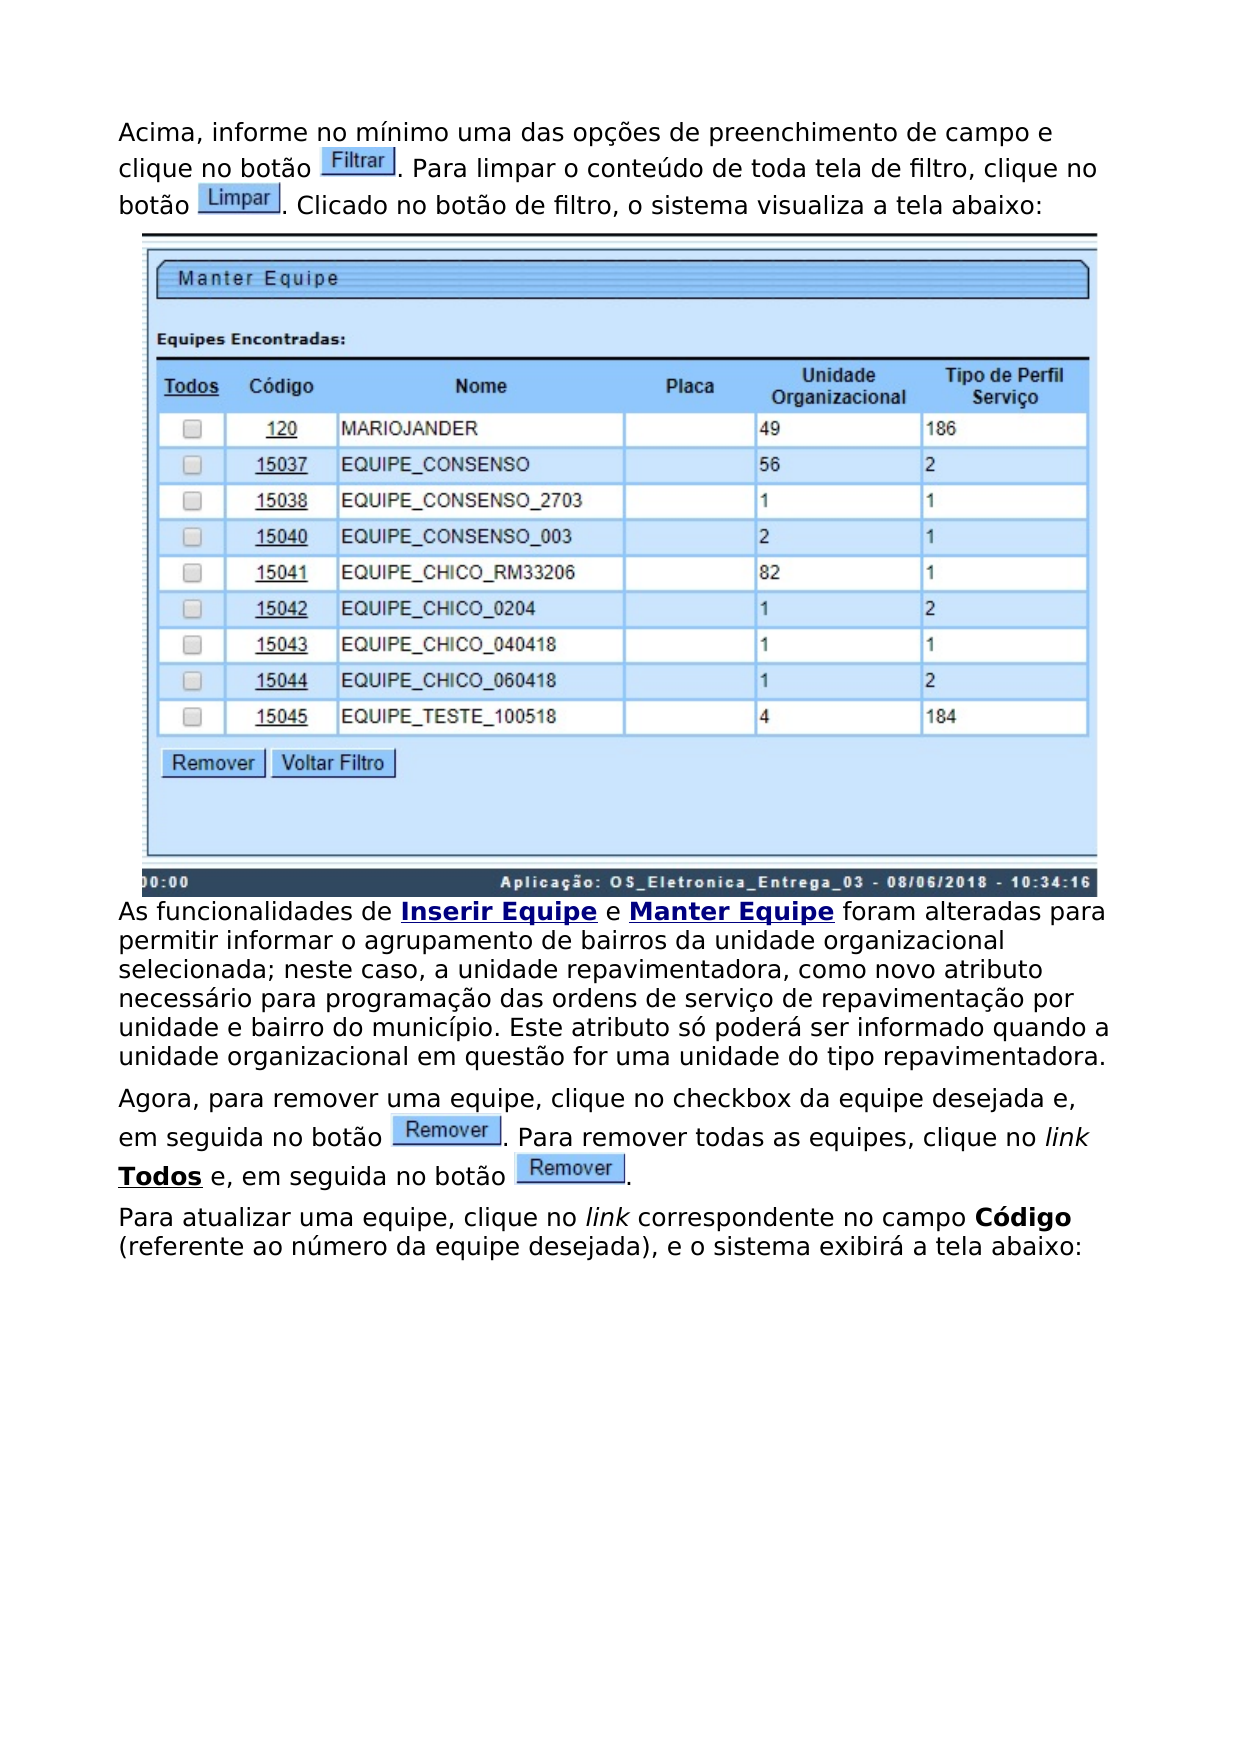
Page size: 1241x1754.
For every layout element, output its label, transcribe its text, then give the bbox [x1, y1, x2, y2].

picture [514, 1152, 625, 1185]
text Acima, informe no mínimo uma das opções de preenchimento de campo e clique no botão . Para limpar o conteúdo de toda tela de filtro, clique no botão . Clicado no botão de filtro, o sistema visualiza a tela abaixo: [118, 118, 1122, 220]
picture [390, 1113, 502, 1147]
text As funcionalidades de Inserir Equipe e Manter Equipe foram alteradas para permitir informar o agrupamento de bairros da unidade organizacional selecionada; neste caso, a unidade repavimentadora, como novo atributo necessário para programação das ordens de serviço de repavimentação por unidade e bairro do município. Este atributo só poderá ser informado quando a unidade organizacional em questão for uma unidade do tipo repavimentadora. [118, 754, 1122, 1072]
picture [142, 232, 1099, 897]
text Agora, para remover uma equipe, clique no checkbox da equipe desejada e, em seguida no botão . Para remover todas as equipes, clique no link Todos e, em seguida no botão . [118, 1084, 1122, 1191]
text Para atualizar uma equipe, clique no link correspondente no campo Código (referente ao número da equipe desejada), e o sistema exibirá a tela abaixo: [118, 1203, 1122, 1262]
picture [197, 182, 281, 215]
picture [319, 147, 397, 177]
